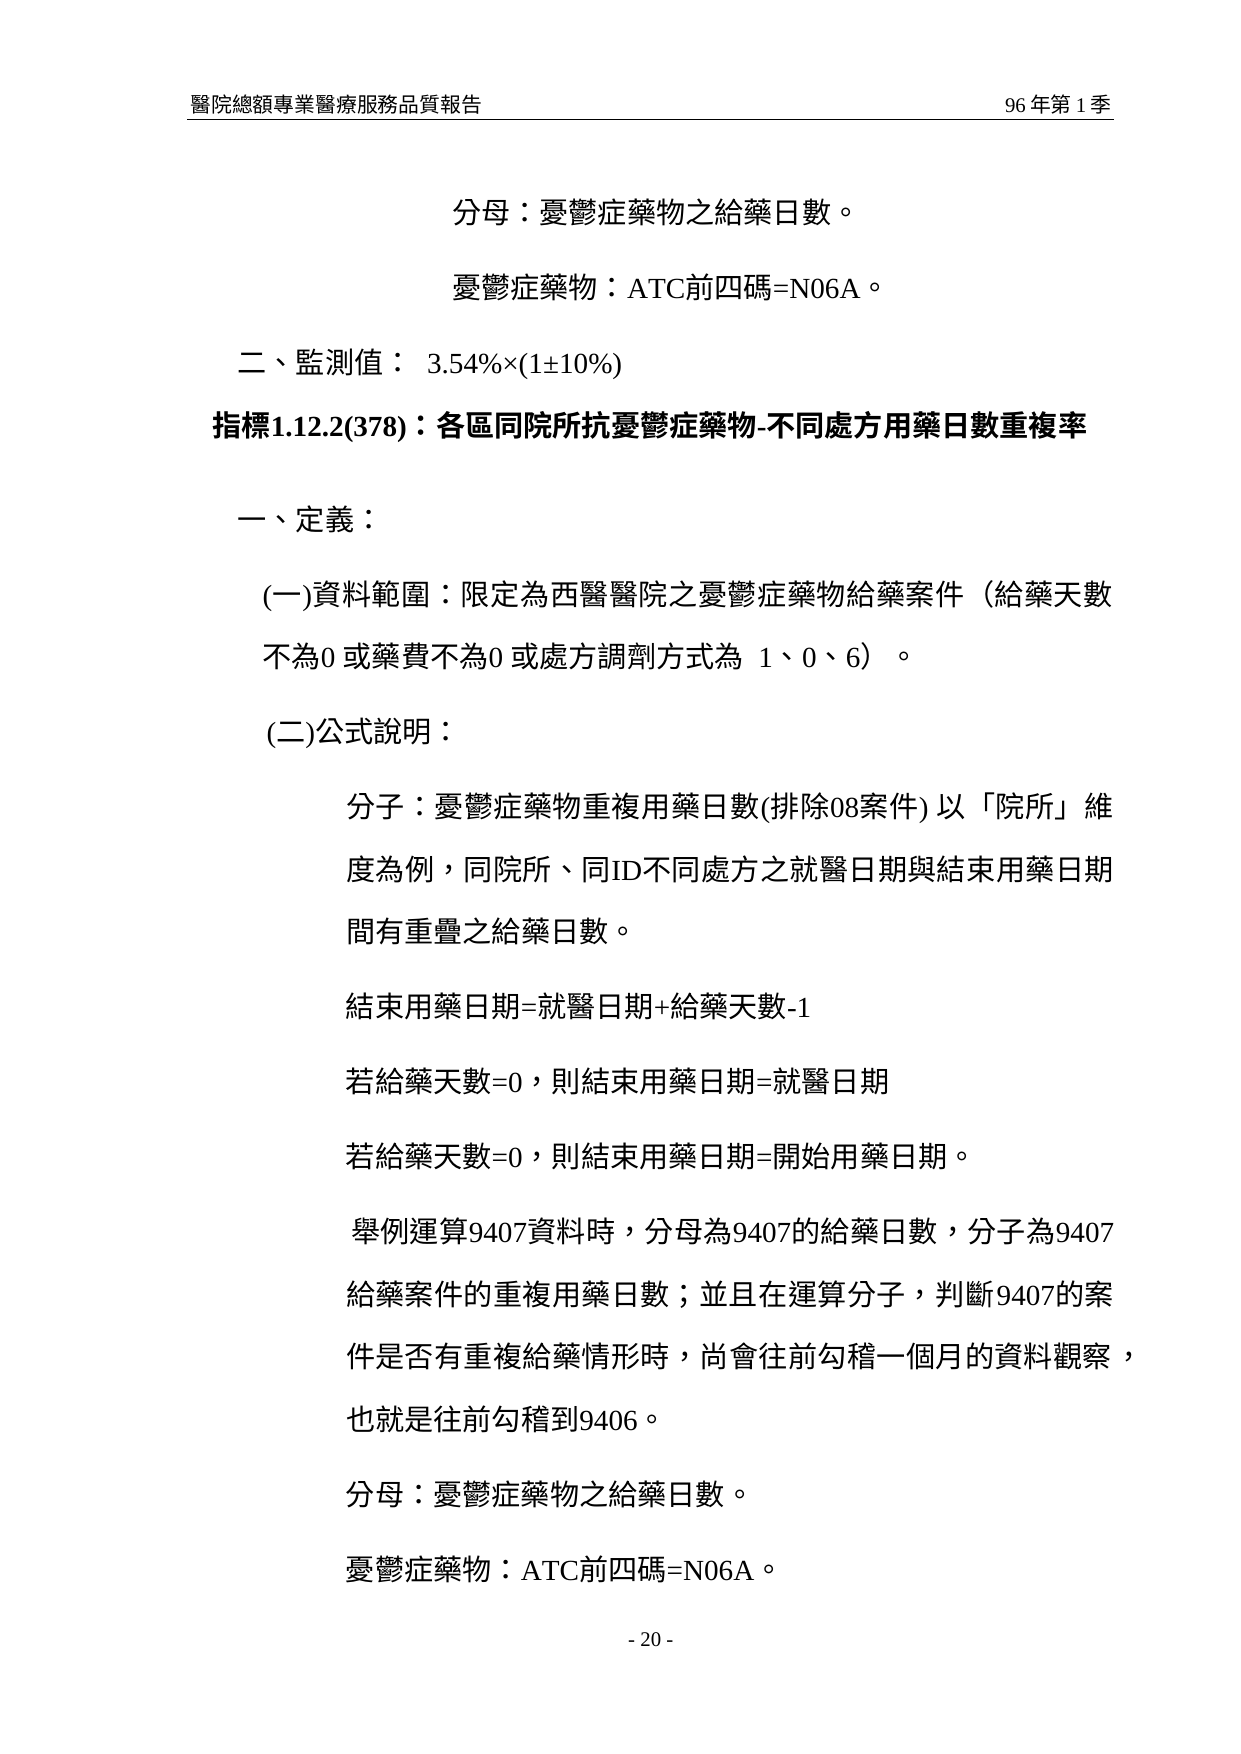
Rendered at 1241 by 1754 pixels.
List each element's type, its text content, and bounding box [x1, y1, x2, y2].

text 指標1.12.2(378)：各區同院所抗憂鬱症藥物-不同處方用藥日數重複率 [212, 382, 1114, 444]
text 分母：憂鬱症藥物之給藥日數。 [287, 1451, 1114, 1513]
text 若給藥天數=0，則結束用藥日期=開始用藥日期。 [287, 1113, 1114, 1176]
text 分子：憂鬱症藥物重複用藥日數(排除08案件) 以「院所」維度為例，同院所、同ID不同處方之就醫日期與結束用藥日期間有重疊之給藥日數。 [346, 763, 1114, 951]
text 一、定義： [237, 476, 1114, 538]
text 分母：憂鬱症藥物之給藥日數。 [452, 169, 1114, 232]
text 結束用藥日期=就醫日期+給藥天數-1 [287, 963, 1114, 1026]
text 舉例運算9407資料時，分母為9407的給藥日數，分子為9407給藥案件的重複用藥日數；並且在運算分子，判斷9407的案件是否有重複給藥情形時，尚會往前勾稽一個月的資料觀察，也就是往前勾稽到9406。 [346, 1188, 1114, 1438]
text 憂鬱症藥物：ATC前四碼=N06A。 [452, 244, 1114, 307]
text 憂鬱症藥物：ATC前四碼=N06A。 [287, 1526, 1114, 1588]
text 二、監測值： 3.54%×(1±10%) [237, 319, 1114, 382]
text 若給藥天數=0，則結束用藥日期=就醫日期 [287, 1038, 1114, 1101]
text (一)資料範圍：限定為西醫醫院之憂鬱症藥物給藥案件（給藥天數不為0 或藥費不為0 或處方調劑方式為 1、0、6）。 [262, 551, 1114, 676]
text (二)公式說明： [237, 688, 1114, 751]
